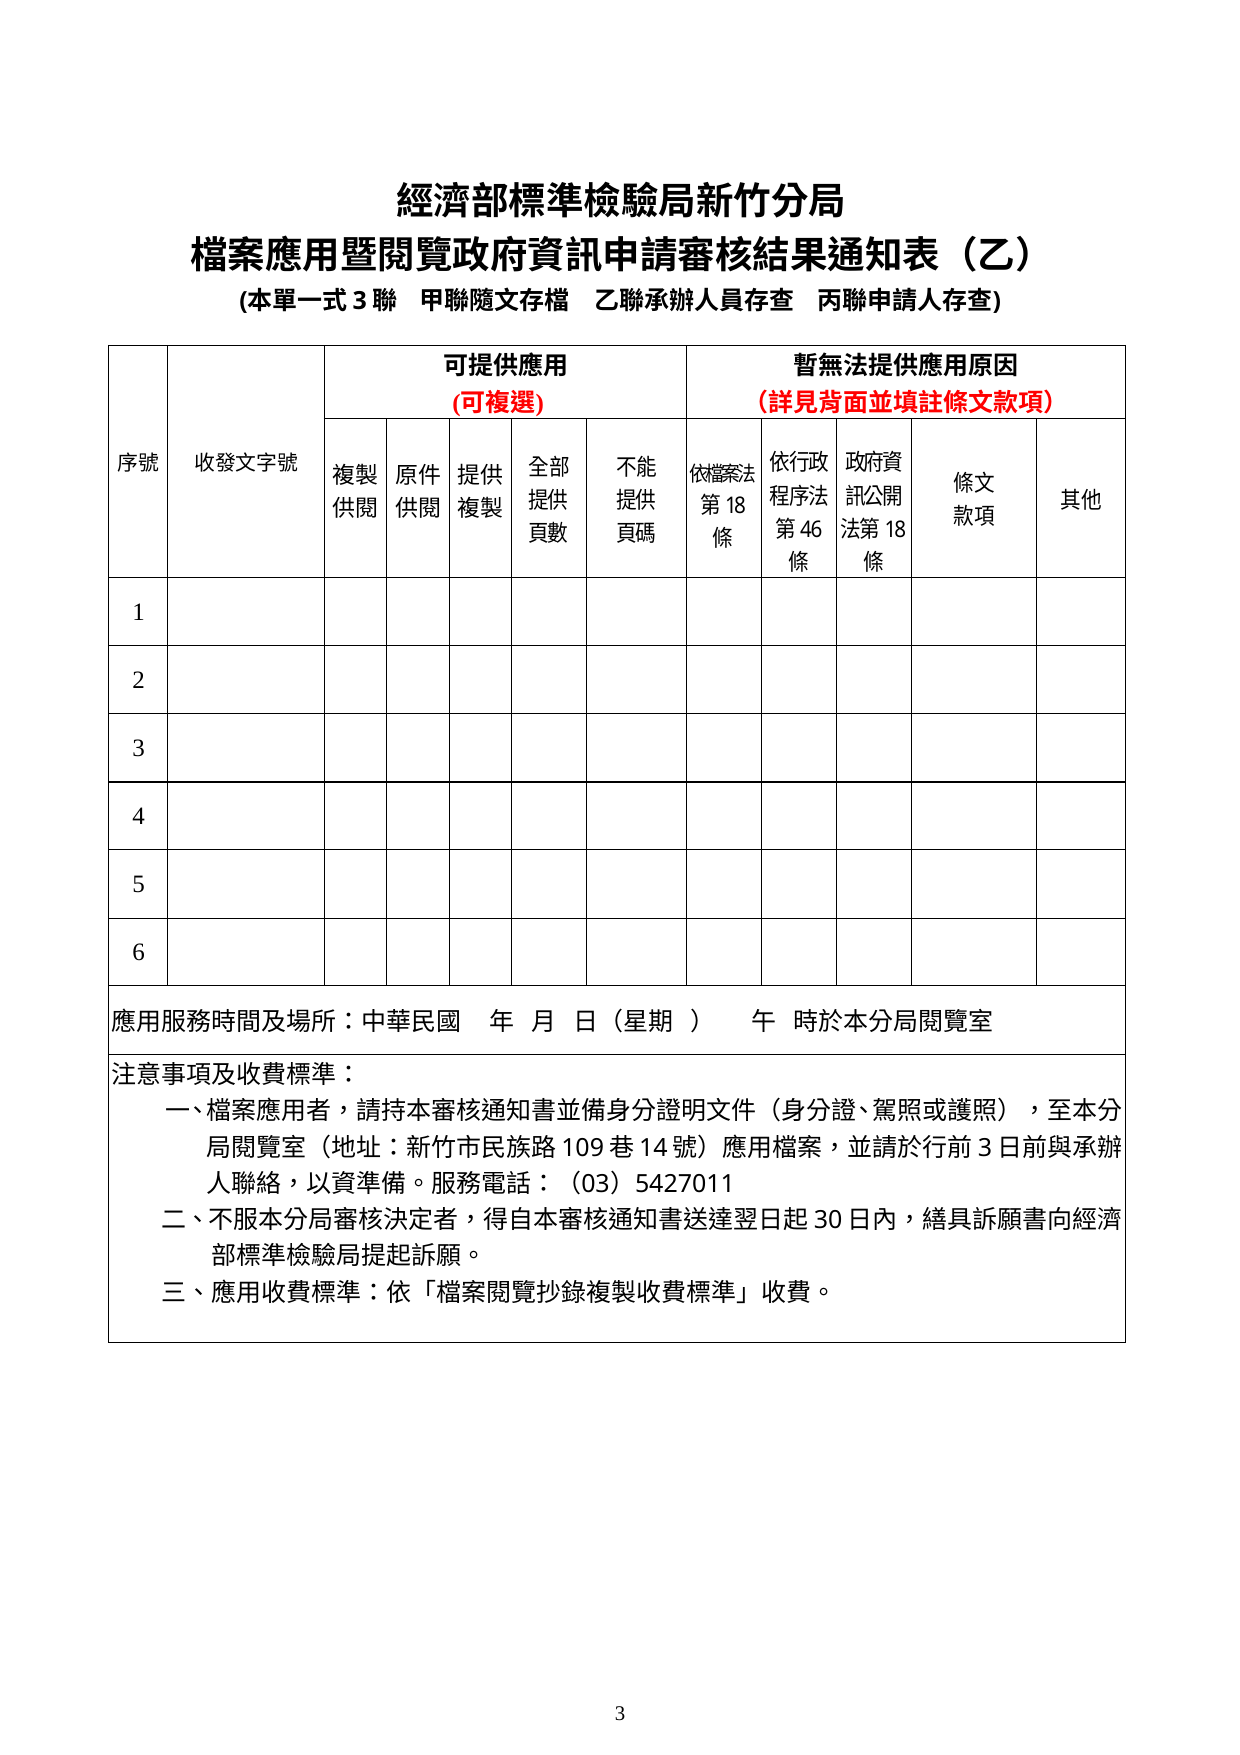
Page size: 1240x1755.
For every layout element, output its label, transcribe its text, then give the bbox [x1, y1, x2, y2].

table_cell [387, 578, 449, 645]
table_cell [587, 578, 686, 645]
table_cell [512, 783, 586, 849]
table_cell [837, 850, 911, 917]
table_cell [512, 714, 586, 781]
table_cell [325, 783, 386, 849]
text (本單一式3聯 甲聯隨文存檔 乙聯承辦人員存查 丙聯申請人存查) [112, 280, 1127, 317]
table_cell [1037, 714, 1125, 781]
table_cell 其他 [1037, 419, 1125, 577]
table_cell [762, 714, 836, 781]
table_cell [168, 850, 324, 917]
table_cell 依行政程序法第46條 [762, 419, 836, 577]
table_cell 5 [109, 850, 167, 917]
table_cell [687, 714, 761, 781]
table_cell [912, 919, 1036, 985]
table_cell [512, 646, 586, 713]
table_cell 4 [109, 783, 167, 849]
table_cell [325, 919, 386, 985]
table_cell [450, 646, 511, 713]
table_cell [587, 850, 686, 917]
table_cell 2 [109, 646, 167, 713]
table_cell [912, 646, 1036, 713]
table_cell [912, 714, 1036, 781]
table_cell [325, 714, 386, 781]
table_header 序號 [109, 346, 167, 577]
table_cell [325, 646, 386, 713]
table_cell [587, 783, 686, 849]
text 經濟部標準檢驗局新竹分局 [115, 171, 1127, 225]
table_cell [837, 714, 911, 781]
table_cell [687, 783, 761, 849]
table_cell [762, 783, 836, 849]
table_cell [387, 919, 449, 985]
table_cell [450, 714, 511, 781]
table_cell [512, 919, 586, 985]
table_cell [512, 578, 586, 645]
table_cell [450, 850, 511, 917]
table_cell [1037, 850, 1125, 917]
table_cell [512, 850, 586, 917]
table_cell 複製供閱 [325, 419, 386, 577]
table_cell 提供複製 [450, 419, 511, 577]
table_cell 6 [109, 919, 167, 985]
table_cell [762, 646, 836, 713]
table_cell [1037, 919, 1125, 985]
table_cell [168, 578, 324, 645]
table_cell [587, 919, 686, 985]
table_cell [837, 578, 911, 645]
table_cell [1037, 783, 1125, 849]
table_cell 全部 提供 頁數 [512, 419, 586, 577]
table_cell [450, 578, 511, 645]
table_cell [387, 850, 449, 917]
table_cell [168, 646, 324, 713]
table_cell 條文 款項 [912, 419, 1036, 577]
table_cell [912, 783, 1036, 849]
table_cell 原件供閱 [387, 419, 449, 577]
table_cell 政府資訊公開法第18條 [837, 419, 911, 577]
table_cell [325, 850, 386, 917]
table_cell [762, 919, 836, 985]
table_cell 依檔案法第18條 [687, 419, 761, 577]
table_cell [837, 783, 911, 849]
table_cell [687, 850, 761, 917]
table_cell 1 [109, 578, 167, 645]
table_cell [168, 714, 324, 781]
table_cell 不能 提供 頁碼 [587, 419, 686, 577]
table_cell [1037, 578, 1125, 645]
table_cell [387, 714, 449, 781]
table_cell [912, 578, 1036, 645]
table_cell 應用服務時間及場所：中華民國 年 月 日（星期 ） 午 時於本分局閱覽室 [109, 986, 1125, 1053]
table_cell [1037, 646, 1125, 713]
table_cell [912, 850, 1036, 917]
table_header 收發文字號 [168, 346, 324, 577]
table_cell [687, 919, 761, 985]
table_cell [837, 646, 911, 713]
table_cell [837, 919, 911, 985]
table_cell 3 [109, 714, 167, 781]
table_cell [387, 783, 449, 849]
table_cell [587, 714, 686, 781]
table_cell [687, 646, 761, 713]
table_cell [762, 578, 836, 645]
table_cell [587, 646, 686, 713]
table_header 可提供應用 (可複選) [325, 346, 686, 418]
table_cell [325, 578, 386, 645]
text 檔案應用暨閱覽政府資訊申請審核結果通知表（乙） [115, 225, 1127, 280]
table_cell [687, 578, 761, 645]
table_cell [450, 919, 511, 985]
table_header 暫無法提供應用原因 （詳見背面並填註條文款項） [687, 346, 1125, 418]
table_cell [762, 850, 836, 917]
table_cell [387, 646, 449, 713]
table_cell [450, 783, 511, 849]
table_cell [168, 919, 324, 985]
table_cell [168, 783, 324, 849]
table_cell 注意事項及收費標準： 一、檔案應用者，請持本審核通知書並備身分證明文件（身分證、駕照或護照），至本分局閱覽室（地址：新竹市民族路109巷14號）應用檔案，並請於行前3日前與承辦人聯絡，以資準備。服務電話：（03）5427011 二、不服本分局審核決定者，得自本審核通知書送達翌日起30日內，繕具訴願書向經濟部標準檢驗局提起訴願。 三、應用收費標準：依「檔案閱覽抄錄複製收費標準」收費。 [109, 1055, 1125, 1342]
